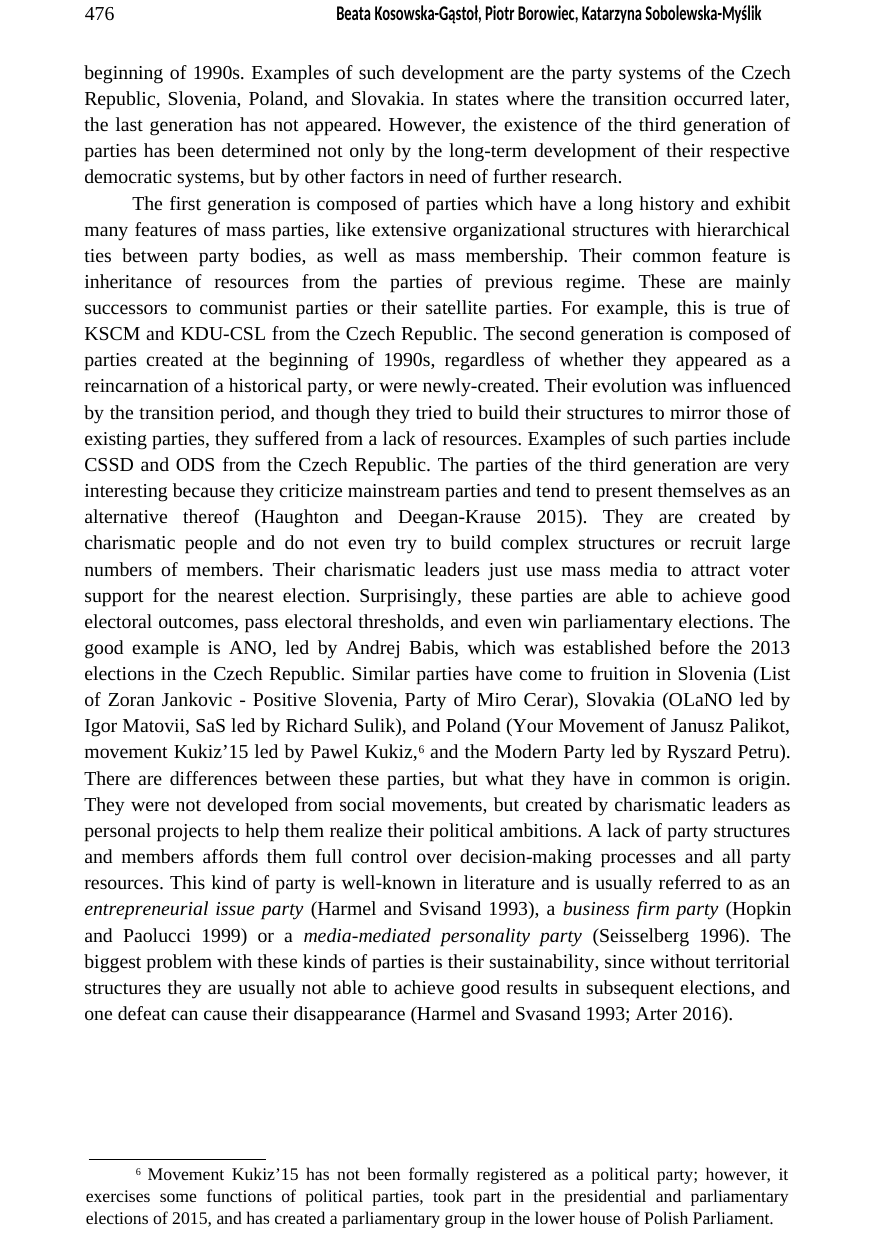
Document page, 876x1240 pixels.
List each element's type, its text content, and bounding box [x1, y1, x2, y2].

text The first generation is composed of parties which have a long history and exhibit many features of mass parties, like extensive organizational structures with hierarchical ties between party bodies, as well as mass membership. Their common feature is inheritance of resources from the parties of previous regime. These are mainly successors to communist parties or their satellite parties. For example, this is true of KSCM and KDU-CSL from the Czech Republic. The second generation is composed of parties created at the beginning of 1990s, regardless of whether they appeared as a reincarnation of a historical party, or were newly-created. Their evolution was influenced by the transition period, and though they tried to build their structures to mirror those of existing parties, they suffered from a lack of resources. Examples of such parties include CSSD and ODS from the Czech Republic. The parties of the third generation are very interesting because they criticize mainstream parties and tend to present themselves as an alternative thereof (Haughton and Deegan-Krause 2015). They are created by charismatic people and do not even try to build complex structures or recruit large numbers of members. Their charismatic leaders just use mass media to attract voter support for the nearest election. Surprisingly, these parties are able to achieve good electoral outcomes, pass electoral thresholds, and even win parliamentary elections. The good example is ANO, led by Andrej Babis, which was established before the 2013 elections in the Czech Republic. Similar parties have come to fruition in Slovenia (List of Zoran Jankovic - Positive Slovenia, Party of Miro Cerar), Slovakia (OLaNO led by Igor Matovii, SaS led by Richard Sulik), and Poland (Your Movement of Janusz Palikot, movement Kukiz’15 led by Pawel Kukiz,6 and the Modern Party led by Ryszard Petru). There are differences between these parties, but what they have in common is origin. They were not developed from social movements, but created by charismatic leaders as personal projects to help them realize their political ambitions. A lack of party structures and members affords them full con­trol over decision-making processes and all party resources. This kind of party is well-known in literature and is usually referred to as an entrepreneurial issue party (Harmel and Svisand 1993), a business firm party (Hopkin and Paolucci 1999) or a media-mediated personality party (Seisselberg 1996). The biggest problem with these kinds of parties is their sustainability, since without territorial structures they are usually not able to achieve good results in subsequent elections, and one defeat can cause their disappearance (Harmel and Svasand 1993; Arter 2016). [84, 191, 792, 1025]
text 6 Movement Kukiz’15 has not been formally registered as a political party; however, it exercises some functions of political parties, took part in the presidential and parliamentary elections of 2015, and has created a parliamentary group in the lower house of Polish Parliament. [86, 1164, 790, 1228]
text Beata Kosowska-Gąstoł, Piotr Borowiec, Katarzyna Sobolewska-Myślik [336, 0, 788, 25]
text beginning of 1990s. Examples of such development are the party systems of the Czech Republic, Slovenia, Poland, and Slovakia. In states where the transition occurred later, the last generation has not appeared. However, the existence of the third generation of parties has been determined not only by the long-term development of their respective democratic systems, but by other factors in need of further research. [84, 61, 792, 188]
text 476 [84, 2, 121, 24]
